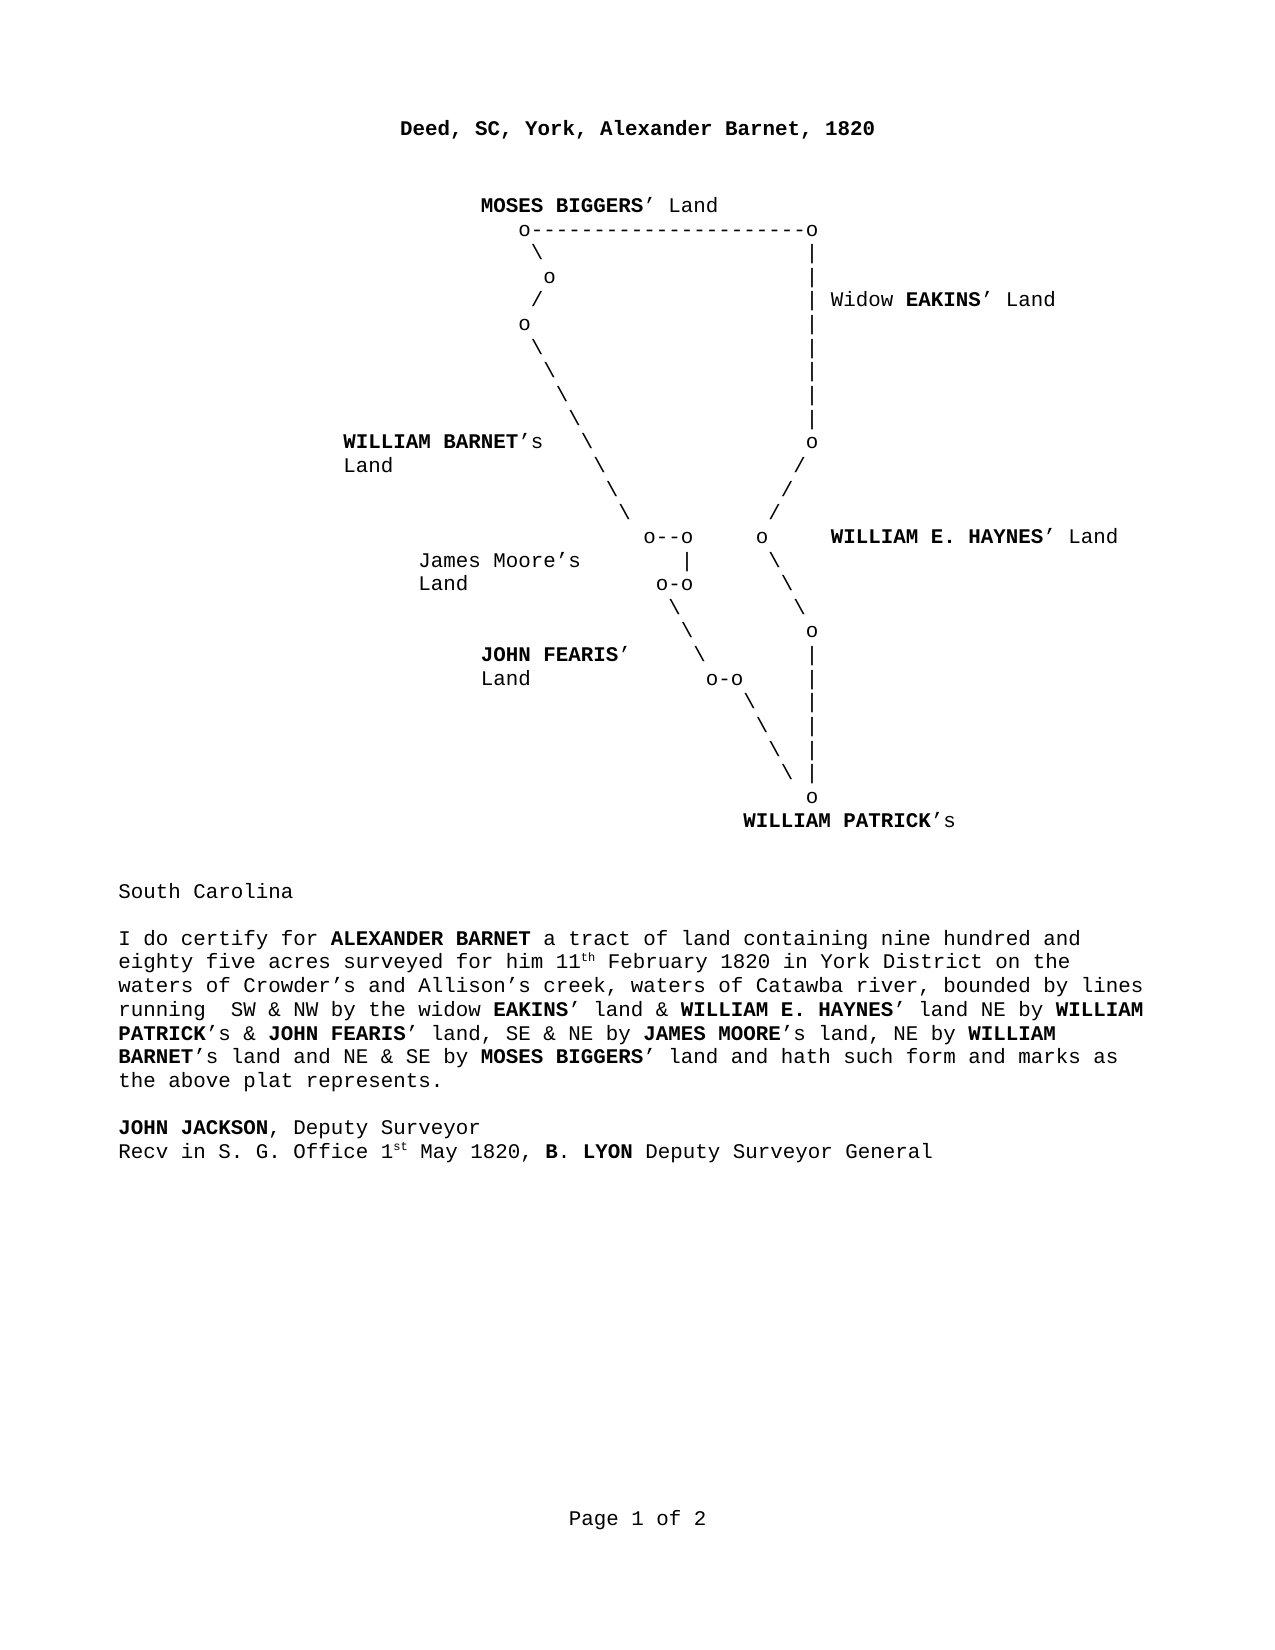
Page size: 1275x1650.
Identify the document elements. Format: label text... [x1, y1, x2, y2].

text \ / [118, 479, 1157, 502]
text / | Widow Eakins’ Land [118, 289, 1157, 313]
text William Barnet’s \ o [118, 431, 1157, 455]
text \ | [118, 762, 1157, 786]
text \ | [118, 242, 1157, 266]
text \ | [118, 384, 1157, 408]
text \ | [118, 715, 1157, 739]
text \ o [118, 621, 1157, 644]
text \ / [118, 502, 1157, 526]
text Land o-o \ [118, 573, 1157, 597]
text Land o-o | [118, 668, 1157, 691]
text \ | [118, 337, 1157, 360]
text \ | [118, 739, 1157, 762]
text \ | [118, 691, 1157, 715]
text Land \ / [118, 455, 1157, 479]
text \ | [118, 408, 1157, 431]
text \ | [118, 360, 1157, 384]
text William Patrick’s [118, 810, 1157, 833]
text o [118, 786, 1157, 810]
text I do certify for Alexander Barnet a tract of land containing nine hundred and eighty five acres surveyed for him 11th February 1820 in York District on the waters of Crowder’s and Allison’s creek, waters of Catawba river, bounded by lines running SW & NW by the widow Eakins’ land & William E. Haynes’ land NE by William Patrick’s & John Fearis’ land, SE & NE by James Moore’s land, NE by William Barnet’s land and NE & SE by Moses Biggers’ land and hath such form and marks as the above plat represents. [118, 928, 1157, 1093]
text South Carolina [118, 881, 1157, 904]
text o--o o William E. Haynes’ Land [118, 526, 1157, 549]
text o----------------------o [118, 218, 1157, 242]
text John Jackson, Deputy Surveyor [118, 1117, 1157, 1141]
text o | [118, 313, 1157, 337]
text James Moore’s | \ [118, 549, 1157, 573]
text o | [118, 266, 1157, 289]
text \ \ [118, 597, 1157, 621]
text John Fearis’ \ | [118, 644, 1157, 668]
text Moses Biggers’ Land [118, 195, 1157, 218]
text Recv in S. G. Office 1st May 1820, B. Lyon Deputy Surveyor General [118, 1141, 1157, 1164]
